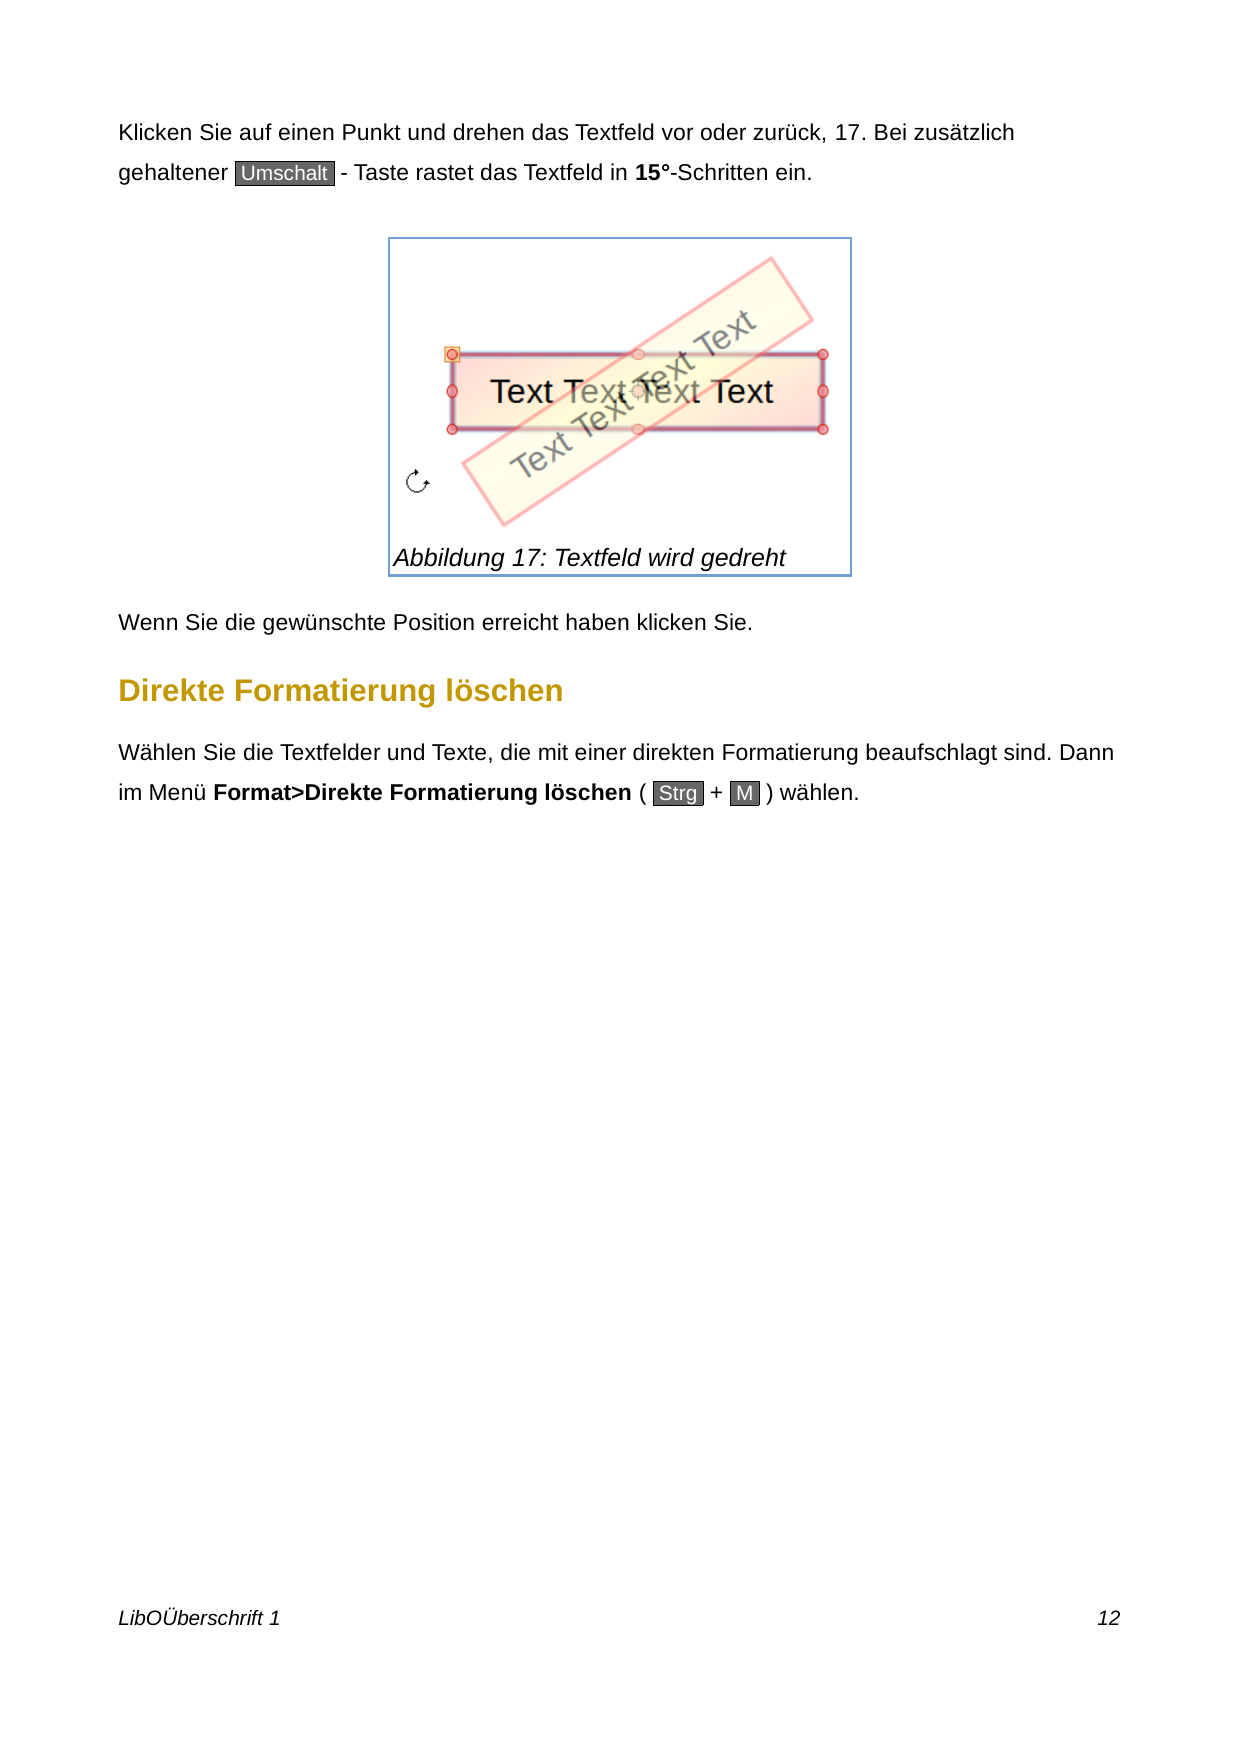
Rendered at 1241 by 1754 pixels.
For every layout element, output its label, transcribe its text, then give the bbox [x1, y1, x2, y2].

text Klicken Sie auf einen Punkt und drehen das Textfeld vor oder zurück, Abbildung 17. Bei zusätzlich gehaltener Umschalt - Taste rastet das Textfeld in 15°-Schritten ein. [118, 118, 1122, 186]
picture [393, 241, 847, 543]
text Abbildung 17: Textfeld wird gedreht [393, 543, 847, 572]
text Wählen Sie die Textfelder und Texte, die mit einer direkten Formatierung beaufschlagt sind. Dann im Menü Format>Direkte Formatierung löschen ( Strg + M ) wählen. [118, 738, 1122, 806]
text Wenn Sie die gewünschte Position erreicht haben klicken Sie. [118, 211, 1122, 635]
subtitle Direkte Formatierung löschen [118, 672, 1122, 708]
